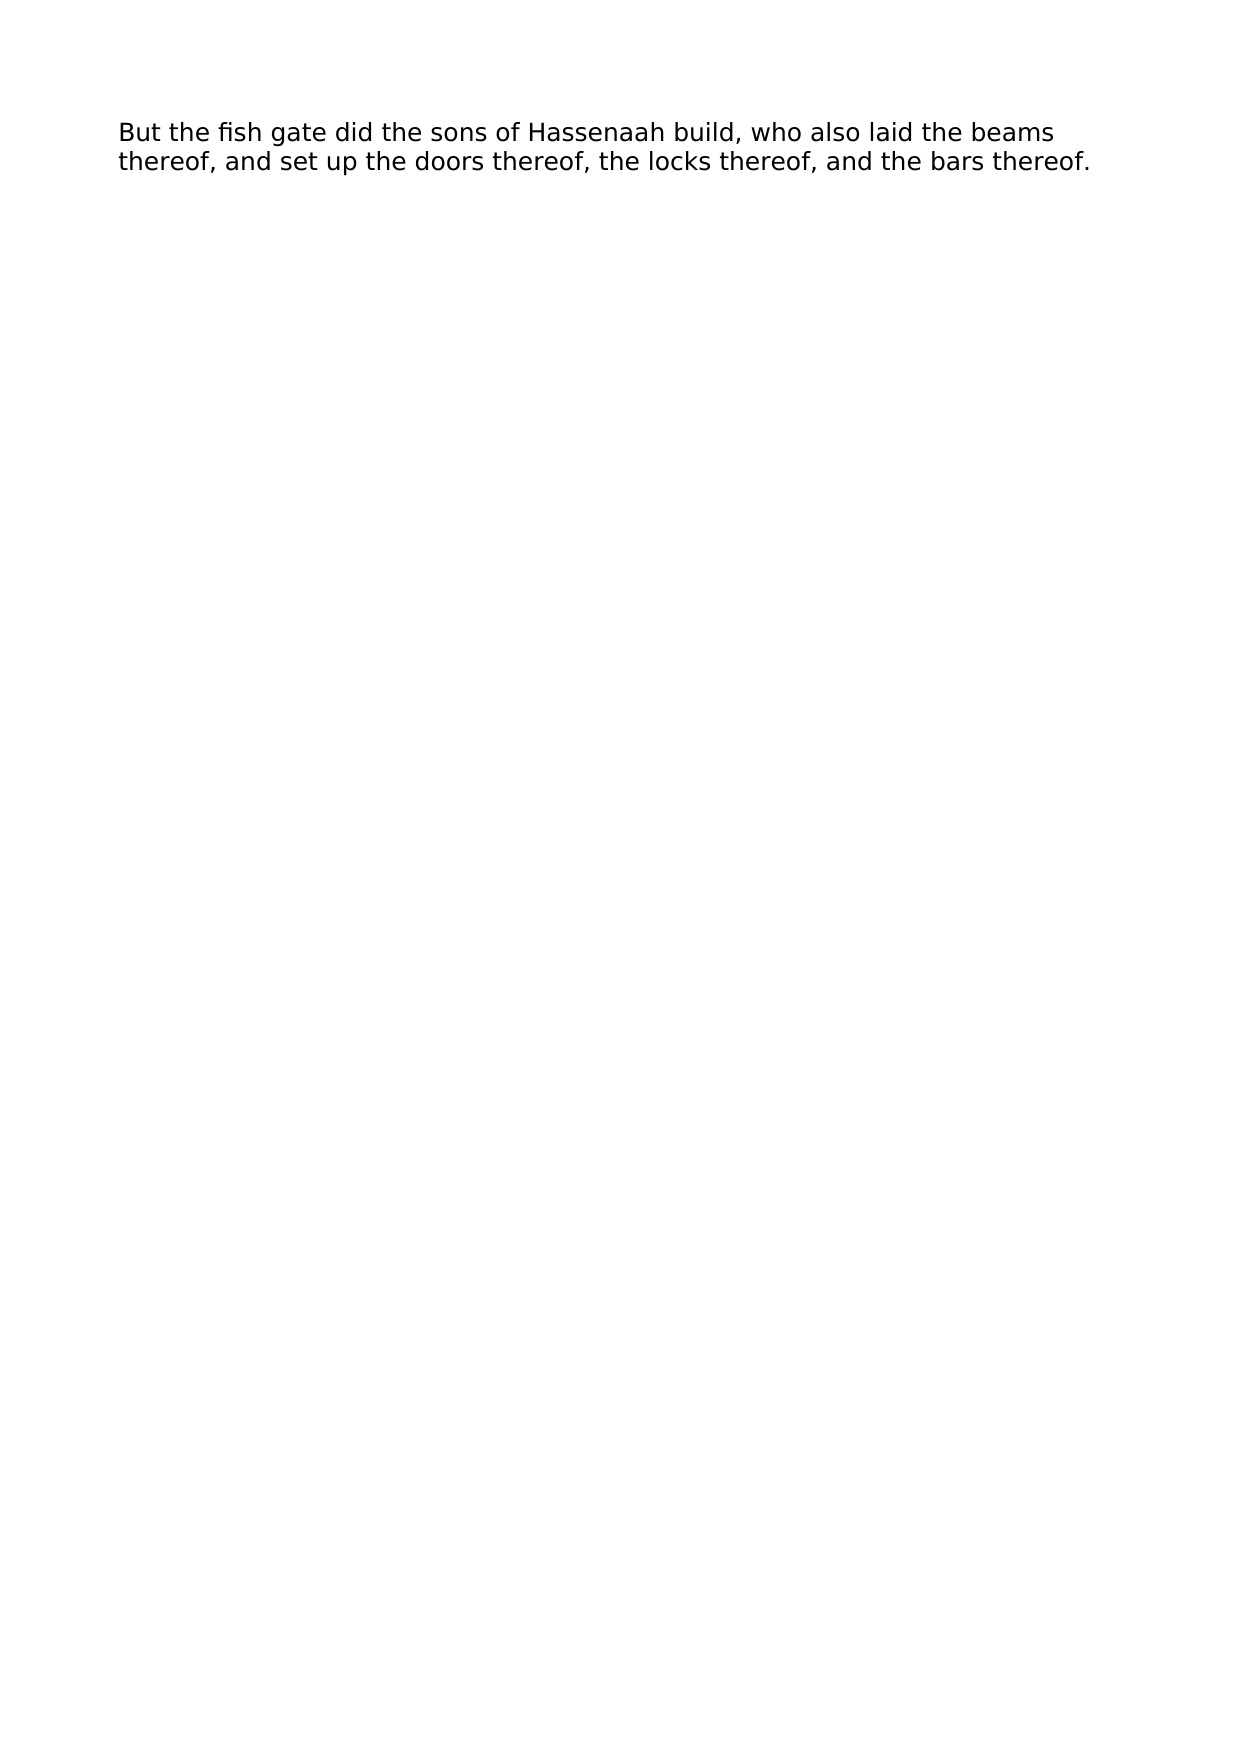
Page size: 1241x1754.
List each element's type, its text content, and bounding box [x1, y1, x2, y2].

text But the fish gate did the sons of Hassenaah build, who also laid the beams thereof, and set up the doors thereof, the locks thereof, and the bars thereof. [118, 118, 1122, 176]
